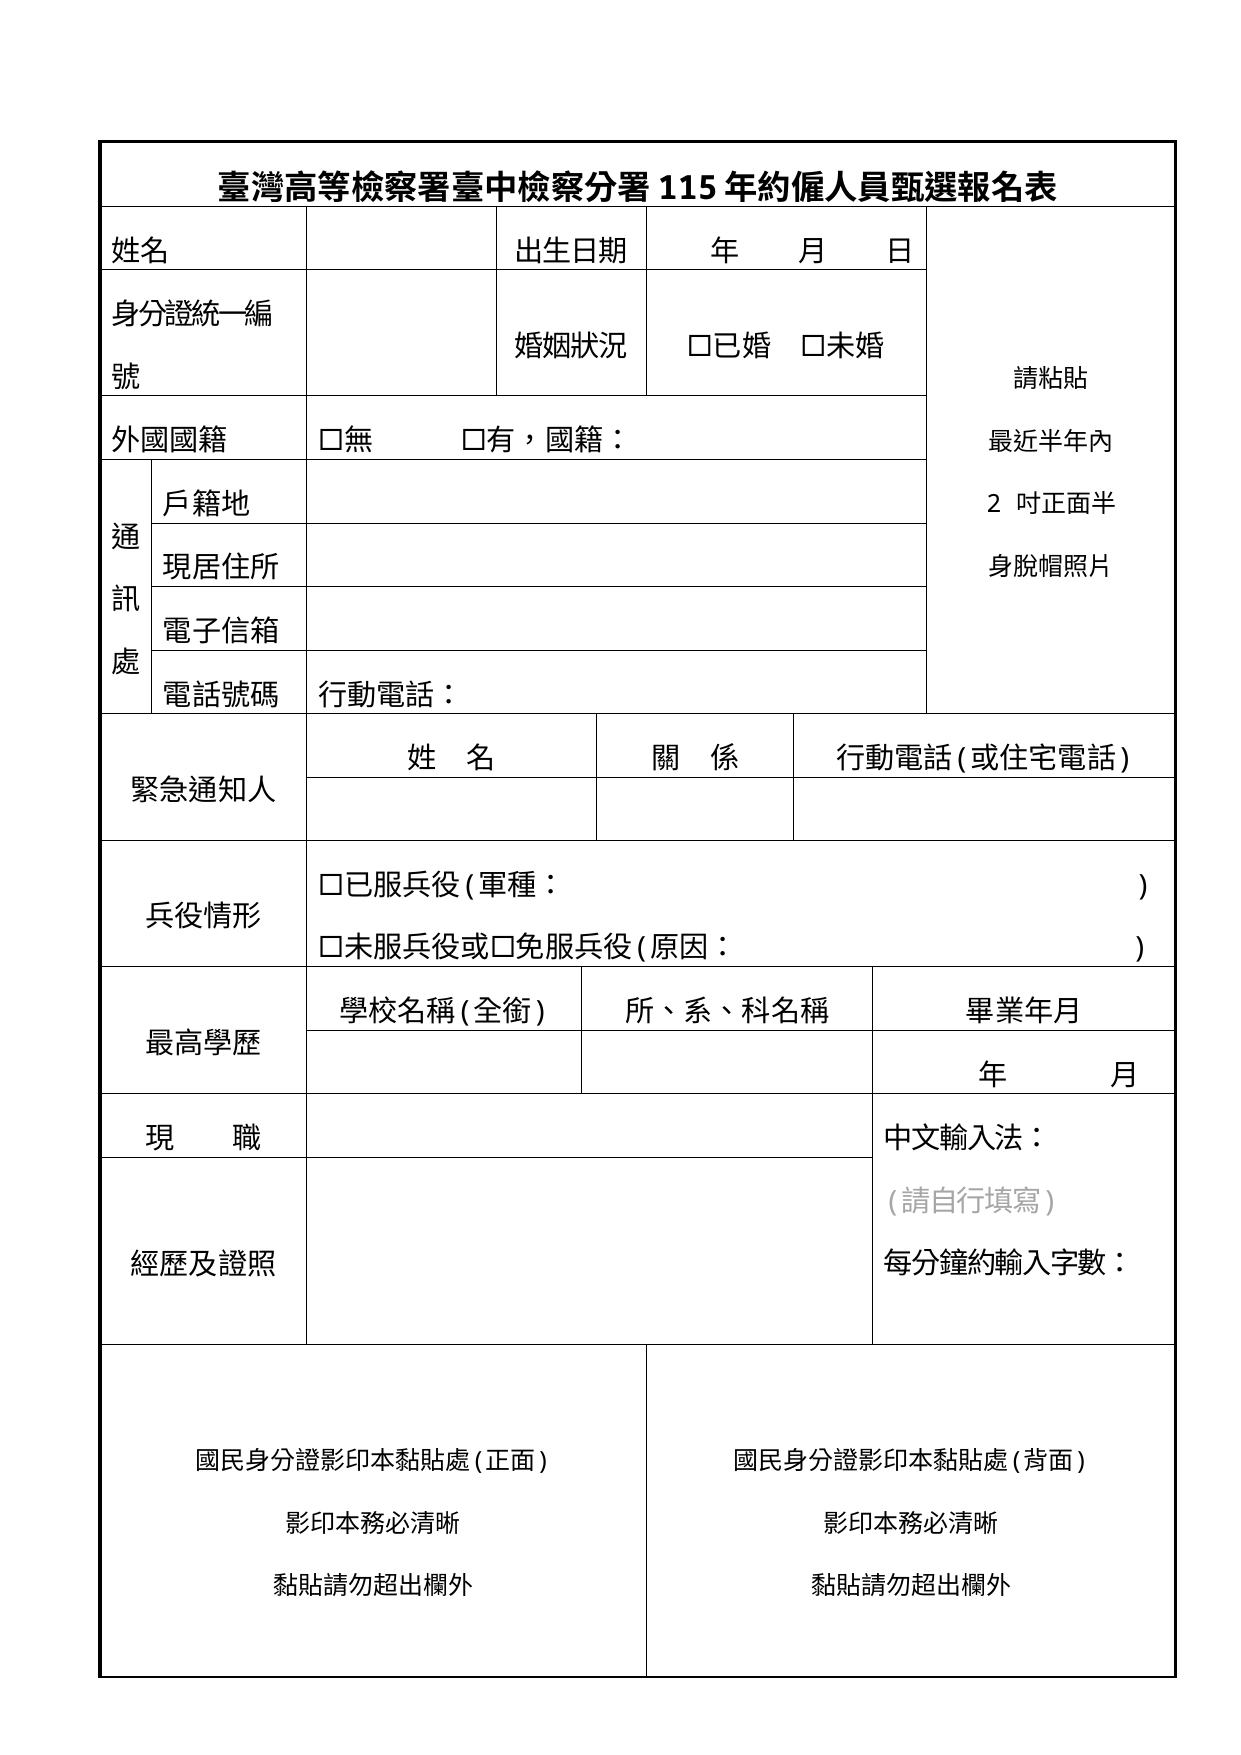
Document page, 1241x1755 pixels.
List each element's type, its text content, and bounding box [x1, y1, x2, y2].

table_cell [307, 587, 926, 649]
table_cell 出生日期 [497, 207, 646, 269]
table_cell 姓名 [102, 207, 306, 269]
table_cell [307, 778, 596, 840]
table_cell 電子信箱 [152, 587, 306, 649]
table_cell 通訊處 [102, 460, 151, 713]
table_cell [307, 1031, 581, 1093]
table_cell 婚姻狀況 [497, 270, 646, 395]
table_cell 中文輸入法： (請自行填寫) 每分鐘約輸入字數： [873, 1094, 1174, 1344]
table_cell [582, 1031, 872, 1093]
table_cell 電話號碼 [152, 651, 306, 713]
table_cell [597, 778, 793, 840]
table_cell 外國國籍 [102, 396, 306, 459]
table_cell 無 有，國籍： [307, 396, 926, 459]
table_cell 身分證統一編號 [102, 270, 306, 395]
table_cell [307, 460, 926, 522]
table_cell 行動電話： [307, 651, 926, 713]
table_cell 已婚 未婚 [647, 270, 926, 395]
table_cell [794, 778, 1174, 840]
table_cell [307, 1094, 872, 1157]
table_cell 畢業年月 [873, 967, 1174, 1030]
table_cell 已服兵役(軍種： ) 未服兵役或免服兵役(原因： ) [307, 841, 1174, 966]
table_cell [307, 1158, 872, 1344]
table_cell 國民身分證影印本黏貼處(正面) 影印本務必清晰 黏貼請勿超出欄外 [102, 1345, 646, 1676]
table_cell 國民身分證影印本黏貼處(背面) 影印本務必清晰 黏貼請勿超出欄外 [647, 1345, 1174, 1676]
table_cell [307, 524, 926, 586]
table_cell 學校名稱(全銜) [307, 967, 581, 1030]
table_cell 經歷及證照 [102, 1158, 306, 1344]
table_cell [307, 270, 496, 395]
table_header 臺灣高等檢察署臺中檢察分署115年約僱人員甄選報名表 [102, 143, 1174, 206]
table_cell 年 月 日 [647, 207, 926, 269]
table_cell 請粘貼 最近半年內 2 吋正面半 身脫帽照片 [927, 207, 1174, 713]
table_cell 關 係 [597, 714, 793, 777]
table_cell 現居住所 [152, 524, 306, 586]
table_cell 兵役情形 [102, 841, 306, 966]
table_cell 姓 名 [307, 714, 596, 777]
table_cell 戶籍地 [152, 460, 306, 522]
table_cell 現 職 [102, 1094, 306, 1157]
table_cell [307, 207, 496, 269]
table_cell 緊急通知人 [102, 714, 306, 840]
table_cell 年 月 [873, 1031, 1174, 1093]
table_cell 行動電話(或住宅電話) [794, 714, 1174, 777]
table_cell 最高學歷 [102, 967, 306, 1093]
table_cell 所、系、科名稱 [582, 967, 872, 1030]
